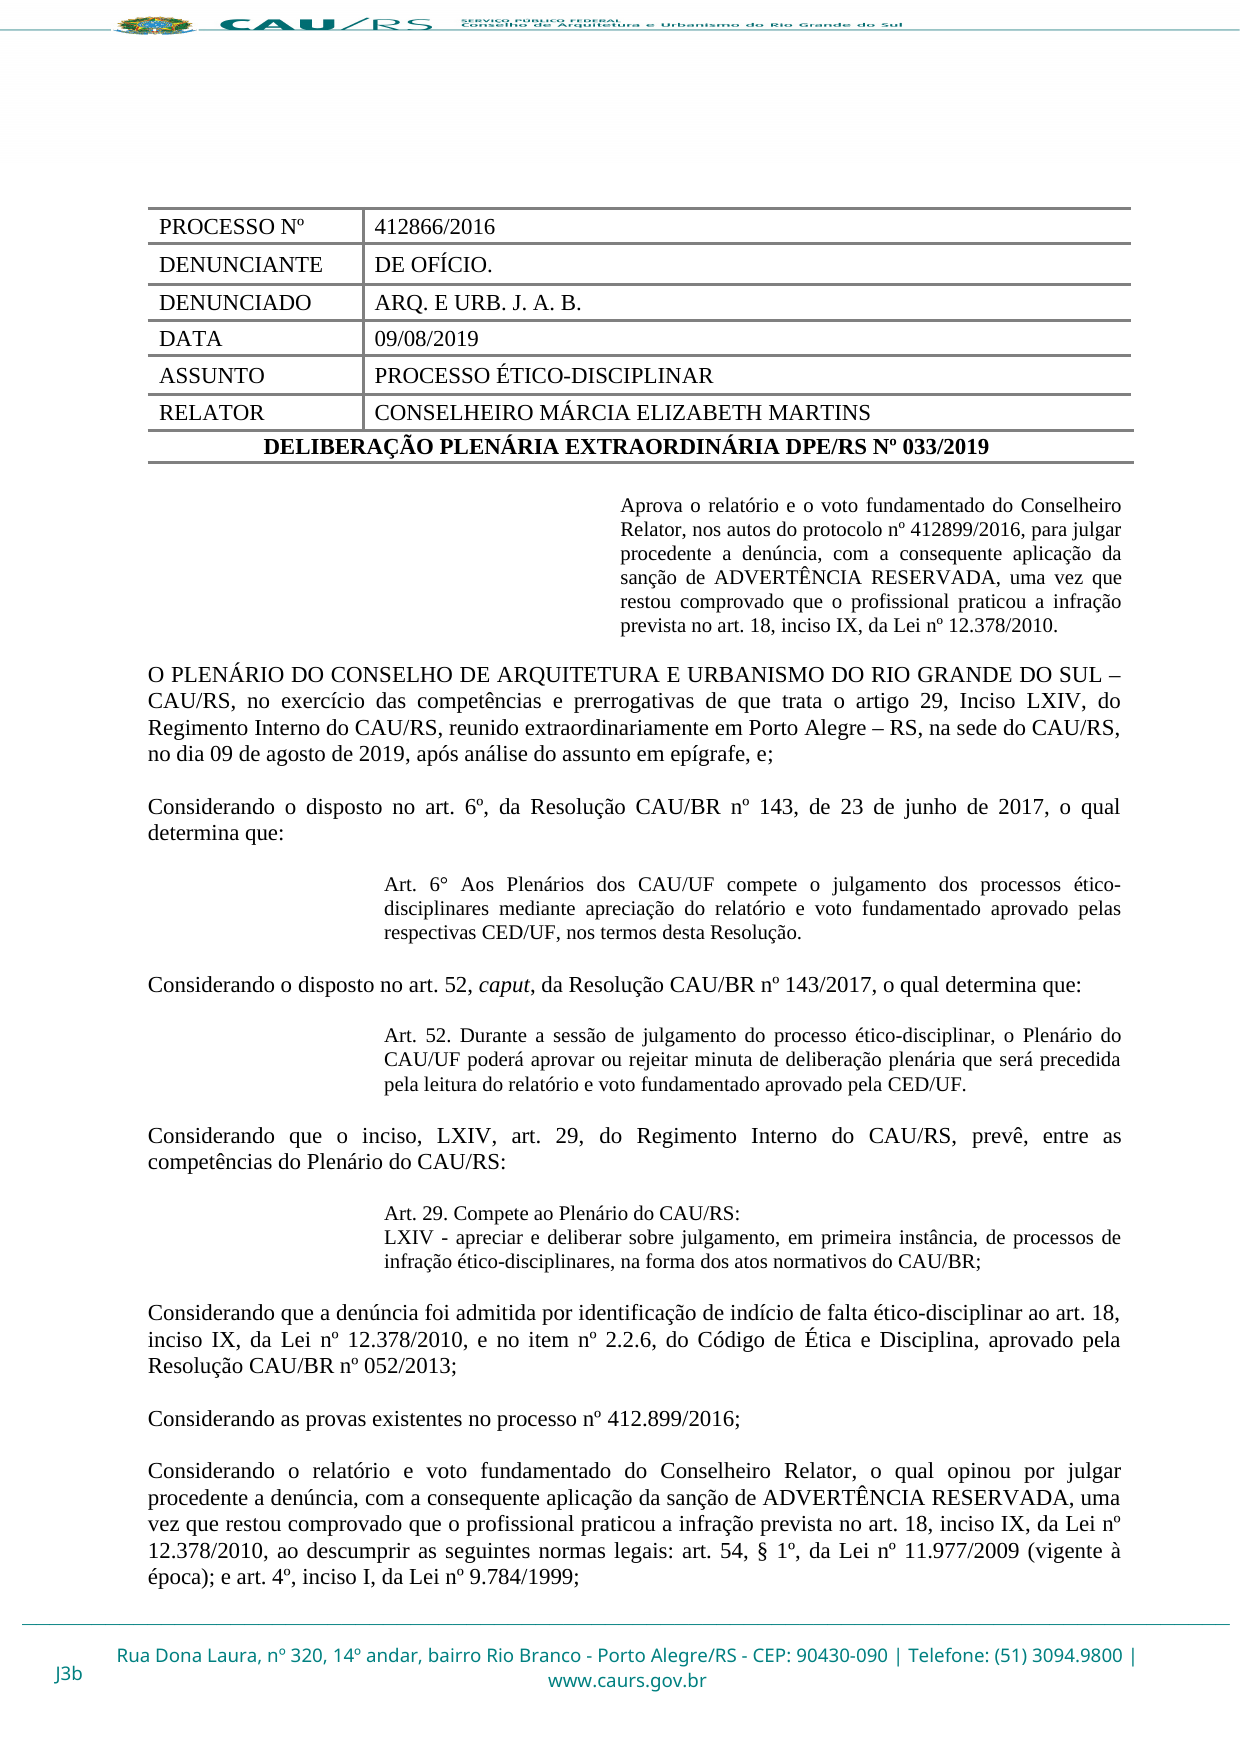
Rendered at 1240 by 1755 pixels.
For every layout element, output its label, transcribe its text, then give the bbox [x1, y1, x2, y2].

text Considerando o relatório e voto fundamentado do Conselheiro Relator, o qual opinou por julgar procedente a denúncia, com a consequente aplicação da sanção de ADVERTÊNCIA RESERVADA, uma vez que restou comprovado que o profissional praticou a infração prevista no art. 18, inciso IX, da Lei nº 12.378/2010, ao descumprir as seguintes normas legais: art. 54, § 1º, da Lei nº 11.977/2009 (vigente à época); e art. 4º, inciso I, da Lei nº 9.784/1999; [148, 1458, 1122, 1589]
table_cell DE OFÍCIO. [365, 245, 1131, 283]
text Art. 52. Durante a sessão de julgamento do processo ético-disciplinar, o Plenário do CAU/UF poderá aprovar ou rejeitar minuta de deliberação plenária que será precedida pela leitura do relatório e voto fundamentado aprovado pela CED/UF. [384, 1023, 1122, 1096]
text Considerando que o inciso, LXIV, art. 29, do Regimento Interno do CAU/RS, prevê, entre as competências do Plenário do CAU/RS: [148, 1122, 1122, 1174]
table_header PROCESSO Nº [148, 210, 362, 242]
text O PLENÁRIO DO CONSELHO DE ARQUITETURA E URBANISMO DO RIO GRANDE DO SUL – CAU/RS, no exercício das competências e prerrogativas de que trata o artigo 29, Inciso LXIV, do Regimento Interno do CAU/RS, reunido extraordinariamente em Porto Alegre – RS, na sede do CAU/RS, no dia 09 de agosto de 2019, após análise do assunto em epígrafe, e; [148, 661, 1122, 767]
table_cell DATA [148, 322, 362, 354]
text Aprova o relatório e o voto fundamentado do Conselheiro Relator, nos autos do protocolo nº 412899/2016, para julgar procedente a denúncia, com a consequente aplicação da sanção de ADVERTÊNCIA RESERVADA, uma vez que restou comprovado que o profissional praticou a infração prevista no art. 18, inciso IX, da Lei nº 12.378/2010. [620, 493, 1122, 637]
table_cell PROCESSO ÉTICO-DISCIPLINAR [365, 357, 1131, 393]
table_cell ASSUNTO [148, 357, 362, 393]
text Considerando o disposto no art. 6º, da Resolução CAU/BR nº 143, de 23 de junho de 2017, o qual determina que: [148, 793, 1122, 846]
text Considerando que a denúncia foi admitida por identificação de indício de falta ético-disciplinar ao art. 18, inciso IX, da Lei nº 12.378/2010, e no item nº 2.2.6, do Código de Ética e Disciplina, aprovado pela Resolução CAU/BR nº 052/2013; [148, 1299, 1122, 1378]
text Considerando as provas existentes no processo nº 412.899/2016; [148, 1405, 1063, 1431]
table_cell 09/08/2019 [365, 322, 1131, 354]
text Art. 6° Aos Plenários dos CAU/UF compete o julgamento dos processos ético-disciplinares mediante apreciação do relatório e voto fundamentado aprovado pelas respectivas CED/UF, nos termos desta Resolução. [384, 872, 1122, 944]
table_cell DELIBERAÇÃO PLENÁRIA EXTRAORDINÁRIA DPE/RS Nº 033/2019 [148, 432, 1133, 461]
table_cell DENUNCIANTE [148, 245, 362, 283]
table_cell DENUNCIADO [148, 286, 362, 318]
table_cell CONSELHEIRO MÁRCIA ELIZABETH MARTINS [365, 396, 1131, 428]
text Considerando o disposto no art. 52, caput, da Resolução CAU/BR nº 143/2017, o qual determina que: [148, 971, 1122, 997]
table_cell ARQ. E URB. J. A. B. [365, 286, 1131, 318]
text LXIV - apreciar e deliberar sobre julgamento, em primeira instância, de processos de infração ético-disciplinares, na forma dos atos normativos do CAU/BR; [384, 1225, 1122, 1273]
table_cell RELATOR [148, 396, 362, 428]
text Art. 29. Compete ao Plenário do CAU/RS: [384, 1201, 1122, 1225]
table_header 412866/2016 [365, 210, 1131, 242]
